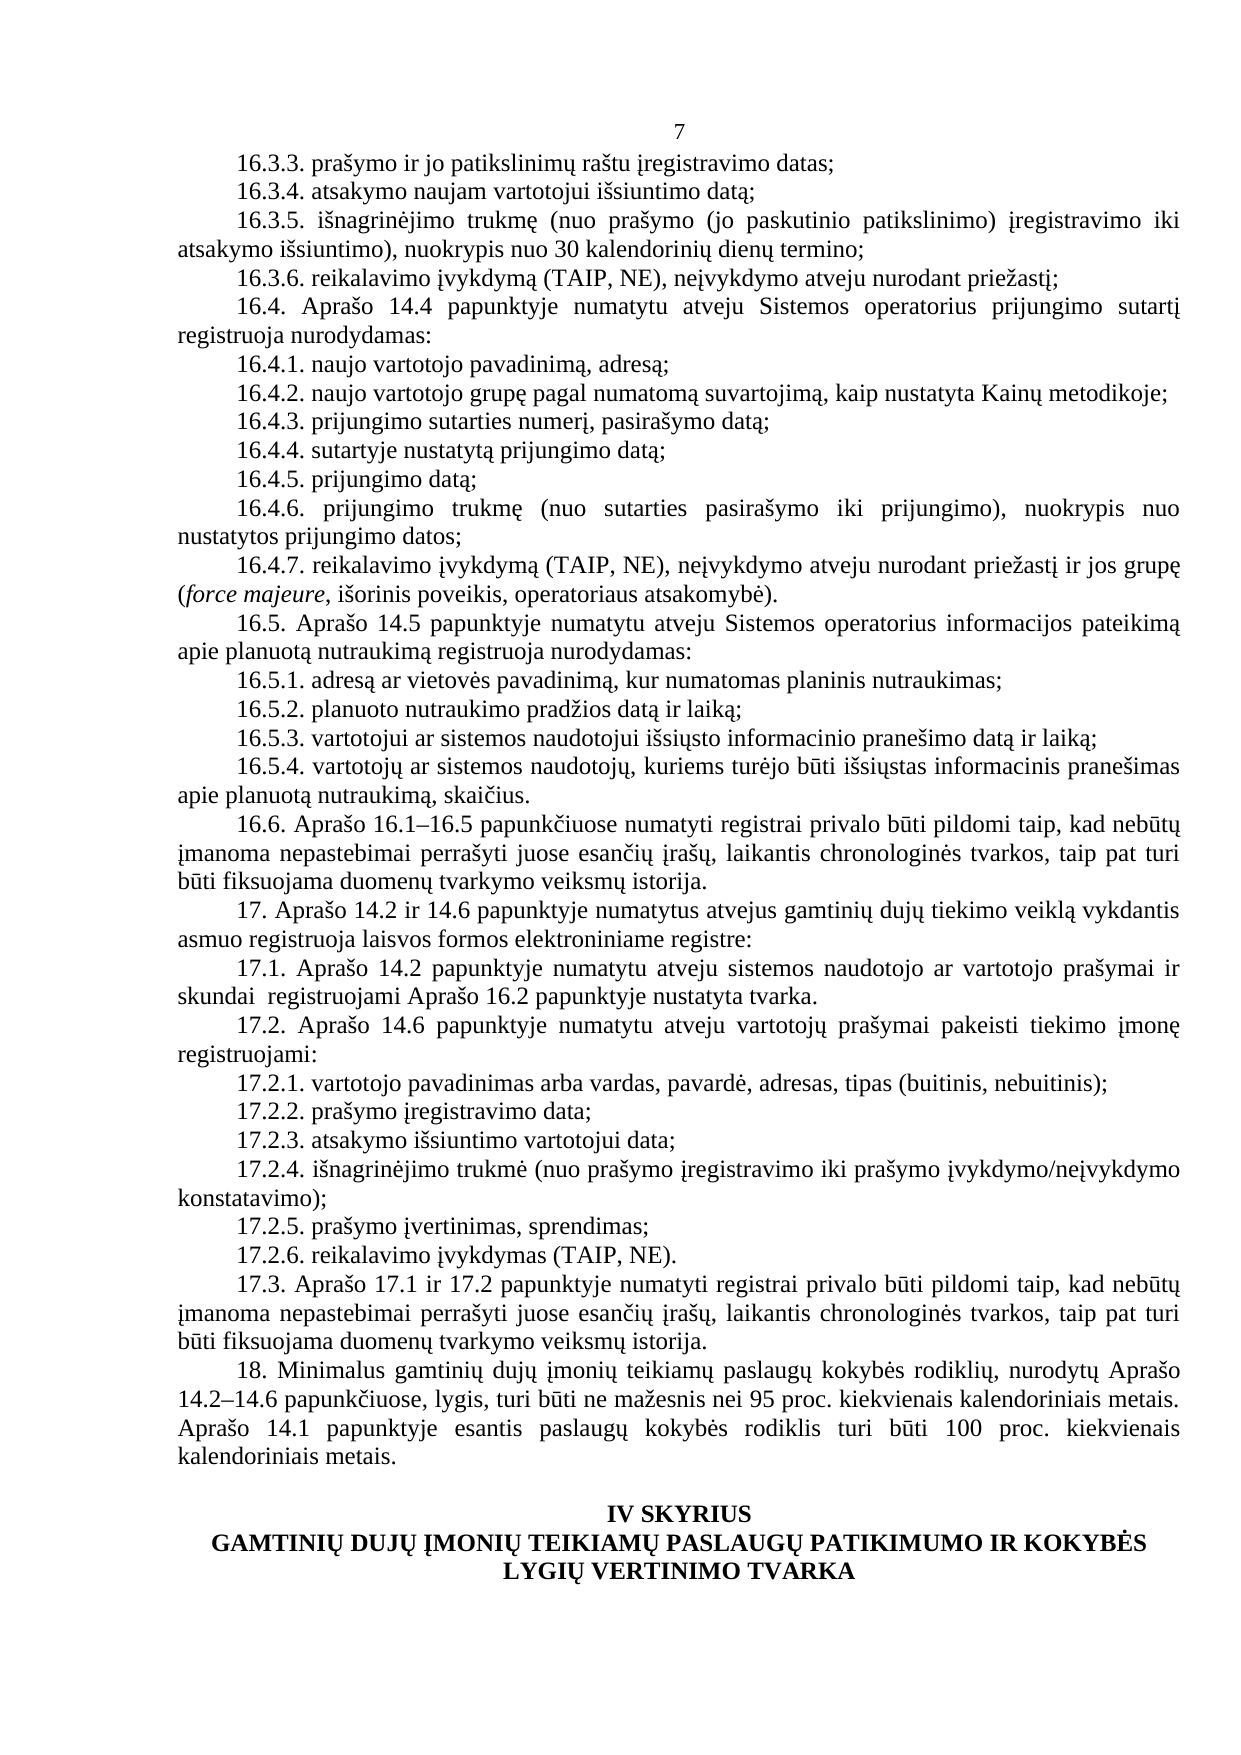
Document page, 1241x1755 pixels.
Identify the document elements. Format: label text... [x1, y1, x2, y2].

text 16.4.3. prijungimo sutarties numerį, pasirašymo datą; [177, 406, 1181, 435]
text 17.3. Aprašo 17.1 ir 17.2 papunktyje numatyti registrai privalo būti pildomi taip, kad nebūtų įmanoma nepastebimai perrašyti juose esančių įrašų, laikantis chronologinės tvarkos, taip pat turi būti fiksuojama duomenų tvarkymo veiksmų istorija. [177, 1269, 1181, 1355]
text 16.3.4. atsakymo naujam vartotojui išsiuntimo datą; [177, 176, 1181, 205]
text 16.4.4. sutartyje nustatytą prijungimo datą; [177, 435, 1181, 464]
text 16.5.3. vartotojui ar sistemos naudotojui išsiųsto informacinio pranešimo datą ir laiką; [177, 723, 1181, 751]
text 16.5.4. vartotojų ar sistemos naudotojų, kuriems turėjo būti išsiųstas informacinis pranešimas apie planuotą nutraukimą, skaičius. [177, 751, 1181, 809]
text 16.3.5. išnagrinėjimo trukmę (nuo prašymo (jo paskutinio patikslinimo) įregistravimo iki atsakymo išsiuntimo), nuokrypis nuo 30 kalendorinių dienų termino; [177, 205, 1181, 263]
text 17.2. Aprašo 14.6 papunktyje numatytu atveju vartotojų prašymai pakeisti tiekimo įmonę registruojami: [177, 1010, 1181, 1068]
text 17.2.1. vartotojo pavadinimas arba vardas, pavardė, adresas, tipas (buitinis, nebuitinis); [177, 1068, 1181, 1096]
text 17.2.3. atsakymo išsiuntimo vartotojui data; [177, 1125, 1181, 1154]
text 16.4.6. prijungimo trukmę (nuo sutarties pasirašymo iki prijungimo), nuokrypis nuo nustatytos prijungimo datos; [177, 493, 1181, 550]
text 16.5. Aprašo 14.5 papunktyje numatytu atveju Sistemos operatorius informacijos pateikimą apie planuotą nutraukimą registruoja nurodydamas: [177, 608, 1181, 665]
text 16.4.2. naujo vartotojo grupę pagal numatomą suvartojimą, kaip nustatyta Kainų metodikoje; [177, 378, 1181, 406]
text 16.4.5. prijungimo datą; [177, 464, 1181, 493]
text 16.4.1. naujo vartotojo pavadinimą, adresą; [177, 349, 1181, 378]
text 16.3.3. prašymo ir jo patikslinimų raštu įregistravimo datas; [177, 148, 1181, 176]
text 16.4.7. reikalavimo įvykdymą (TAIP, NE), neįvykdymo atveju nurodant priežastį ir jos grupę (force majeure, išorinis poveikis, operatoriaus atsakomybė). [177, 550, 1181, 608]
text 18. Minimalus gamtinių dujų įmonių teikiamų paslaugų kokybės rodiklių, nurodytų Aprašo 14.2–14.6 papunkčiuose, lygis, turi būti ne mažesnis nei 95 proc. kiekvienais kalendoriniais metais. Aprašo 14.1 papunktyje esantis paslaugų kokybės rodiklis turi būti 100 proc. kiekvienais kalendoriniais metais. [177, 1355, 1181, 1470]
text 17.2.5. prašymo įvertinimas, sprendimas; [177, 1211, 1181, 1240]
text 16.5.2. planuoto nutraukimo pradžios datą ir laiką; [177, 694, 1181, 723]
text Gamtinių DUJŲ ĮMONIŲ TEIKIAMŲ PASLAUGŲ patikimumo ir KOKYBĖS LYGIų vertinimo tvarka [177, 1528, 1181, 1585]
text 16.4. Aprašo 14.4 papunktyje numatytu atveju Sistemos operatorius prijungimo sutartį registruoja nurodydamas: [177, 291, 1181, 349]
text 17.2.2. prašymo įregistravimo data; [177, 1096, 1181, 1125]
text 17.2.6. reikalavimo įvykdymas (TAIP, NE). [177, 1240, 1181, 1269]
text 16.5.1. adresą ar vietovės pavadinimą, kur numatomas planinis nutraukimas; [177, 665, 1181, 694]
text 16.3.6. reikalavimo įvykdymą (TAIP, NE), neįvykdymo atveju nurodant priežastį; [177, 263, 1181, 291]
text 17. Aprašo 14.2 ir 14.6 papunktyje numatytus atvejus gamtinių dujų tiekimo veiklą vykdantis asmuo registruoja laisvos formos elektroniniame registre: [177, 895, 1181, 953]
text 17.1. Aprašo 14.2 papunktyje numatytu atveju sistemos naudotojo ar vartotojo prašymai ir skundai registruojami Aprašo 16.2 papunktyje nustatyta tvarka. [177, 953, 1181, 1010]
text 17.2.4. išnagrinėjimo trukmė (nuo prašymo įregistravimo iki prašymo įvykdymo/neįvykdymo konstatavimo); [177, 1154, 1181, 1211]
text 16.6. Aprašo 16.1–16.5 papunkčiuose numatyti registrai privalo būti pildomi taip, kad nebūtų įmanoma nepastebimai perrašyti juose esančių įrašų, laikantis chronologinės tvarkos, taip pat turi būti fiksuojama duomenų tvarkymo veiksmų istorija. [177, 809, 1181, 895]
text IV SKYRIUS [177, 1499, 1181, 1528]
